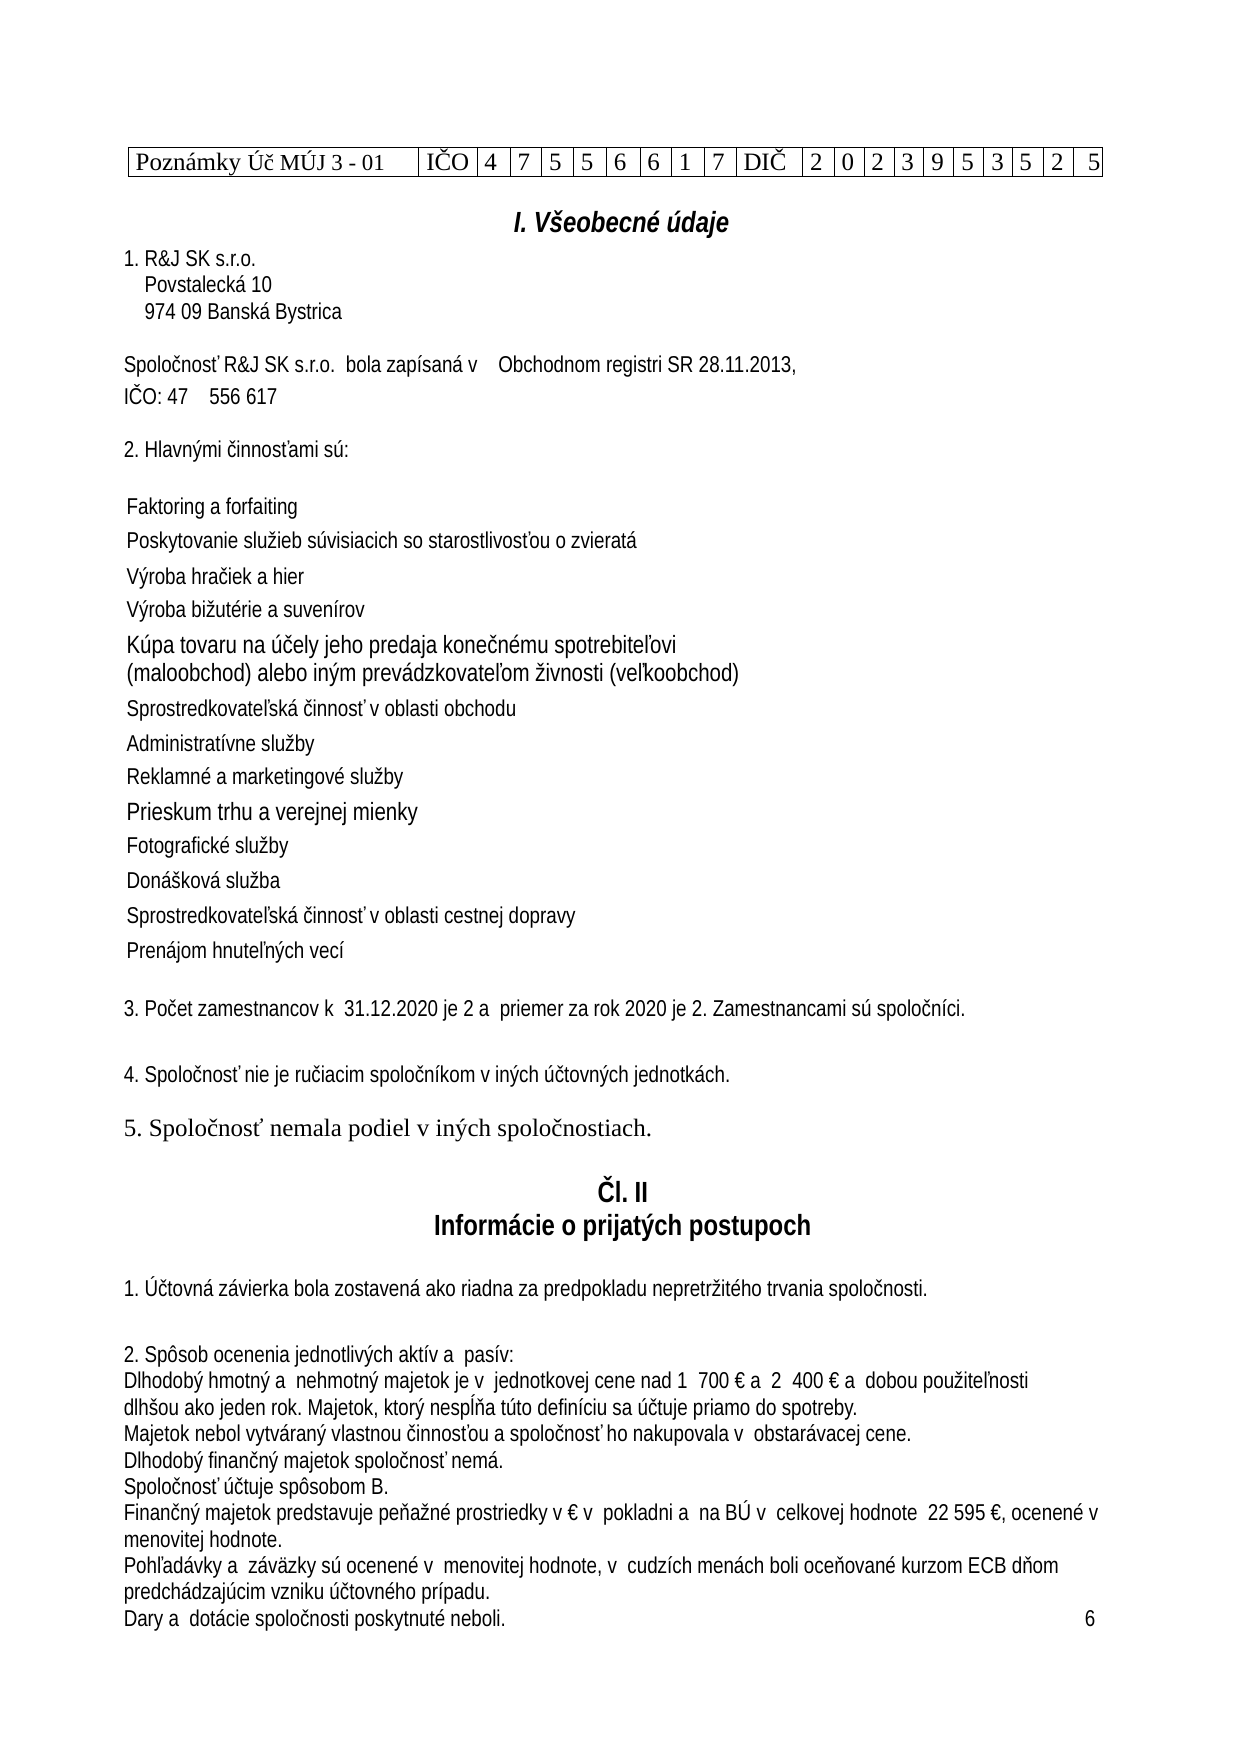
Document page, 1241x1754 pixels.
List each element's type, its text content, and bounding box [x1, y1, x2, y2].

table_header Faktoring a forfaiting [124, 489, 793, 523]
table_header 3 [895, 148, 923, 176]
table_header Reklamné a marketingové služby [124, 759, 793, 794]
table_header Prieskum trhu a verejnej mienky [124, 794, 792, 828]
table_header Sprostredkovateľská činnosť v oblasti cestnej dopravy [124, 898, 792, 932]
text 2. Hlavnými činnosťami sú: [123, 436, 1122, 462]
text Finančný majetok predstavuje peňažné prostriedky v € v pokladni a na BÚ v celkovej hodnote 22 595 €, ocenené v menovitej hodnote. [123, 1499, 1122, 1552]
table_header [793, 690, 1122, 724]
text Dary a dotácie spoločnosti poskytnuté neboli. 6 [123, 1605, 1122, 1631]
text Čl. II [123, 1175, 1122, 1208]
text 974 09 Banská Bystrica [123, 298, 1122, 324]
table_header 5 [542, 148, 573, 176]
table_header 5 [574, 148, 606, 176]
table_header [793, 523, 1122, 558]
table_header 2 [865, 148, 894, 176]
table_header 6 [641, 148, 671, 176]
table_header [793, 627, 1122, 690]
table_header 3 [984, 148, 1012, 176]
text Dlhodobý finančný majetok spoločnosť nemá. [123, 1447, 1122, 1473]
table_header Prenájom hnuteľných vecí [124, 932, 1122, 967]
table_header Poznámky Úč MÚJ 3 - 01 [129, 148, 418, 176]
table_header 0 [835, 148, 864, 176]
table_header Kúpa tovaru na účely jeho predaja konečnému spotrebiteľovi (maloobchod) alebo iným prevádzkovateľom živnosti (veľkoobchod) [124, 627, 793, 690]
text dlhšou ako jeden rok. Majetok, ktorý nespĺňa túto definíciu sa účtuje priamo do spotreby. [123, 1394, 1122, 1420]
table_header 6 [607, 148, 640, 176]
table_header [793, 558, 1122, 592]
table_header 7 [511, 148, 541, 176]
table_header [793, 898, 1122, 932]
table_header [793, 759, 1122, 794]
table_header Výroba hračiek a hier [124, 558, 792, 592]
table_header 1 [672, 148, 704, 176]
table_header Donášková služba [124, 863, 792, 897]
subtitle 3. Počet zamestnancov k 31.12.2020 je 2 a priemer za rok 2020 je 2. Zamestnancami sú spoločníci. [123, 995, 1122, 1022]
table_header [793, 725, 1122, 759]
text 4. Spoločnosť nie je ručiacim spoločníkom v iných účtovných jednotkách. [123, 1061, 1122, 1087]
table_header 9 [924, 148, 953, 176]
table_header 5 [1013, 148, 1043, 176]
table_header IČO [419, 148, 477, 176]
table_header DIČ [737, 148, 802, 176]
table_header 5 [1074, 148, 1102, 176]
table_header 2 [803, 148, 834, 176]
table_header Fotografické služby [124, 828, 792, 863]
table_header 2 [1044, 148, 1073, 176]
text Povstalecká 10 [123, 271, 1122, 298]
subtitle Spoločnosť R&J SK s.r.o. bola zapísaná v Obchodnom registri SR 28.11.2013, [123, 351, 1122, 377]
text 1. R&J SK s.r.o. [123, 245, 1122, 271]
table_header [793, 794, 1122, 828]
table_header [793, 863, 1122, 897]
table_header 4 [478, 148, 510, 176]
table_header [793, 592, 1122, 627]
text 1. Účtovná závierka bola zostavená ako riadna za predpokladu nepretržitého trvania spoločnosti. [123, 1275, 1122, 1301]
text Spoločnosť účtuje spôsobom B. [123, 1473, 1122, 1499]
text 5. Spoločnosť nemala podiel v iných spoločnostiach. [123, 1113, 1122, 1142]
table_header [793, 489, 1122, 523]
table_header 7 [705, 148, 736, 176]
text 2. Spôsob ocenenia jednotlivých aktív a pasív: [123, 1341, 1122, 1367]
text IČO: 47 556 617 [123, 383, 1122, 409]
table_header [793, 828, 1122, 863]
text Informácie o prijatých postupoch [123, 1208, 1122, 1242]
table_header Poskytovanie služieb súvisiacich so starostlivosťou o zvieratá [124, 523, 792, 558]
table_header Administratívne služby [124, 725, 792, 759]
table_header Výroba bižutérie a suvenírov [124, 592, 792, 627]
text Majetok nebol vytváraný vlastnou činnosťou a spoločnosť ho nakupovala v obstarávacej cene. [123, 1420, 1122, 1447]
table_header Sprostredkovateľská činnosť v oblasti obchodu [124, 690, 792, 724]
subtitle I. Všeobecné údaje [123, 205, 1122, 239]
text Dlhodobý hmotný a nehmotný majetok je v jednotkovej cene nad 1 700 € a 2 400 € a dobou použiteľnosti [123, 1367, 1122, 1394]
table_header 5 [954, 148, 983, 176]
text Pohľadávky a záväzky sú ocenené v menovitej hodnote, v cudzích menách boli oceňované kurzom ECB dňom predchádzajúcim vzniku účtovného prípadu. [123, 1552, 1122, 1605]
